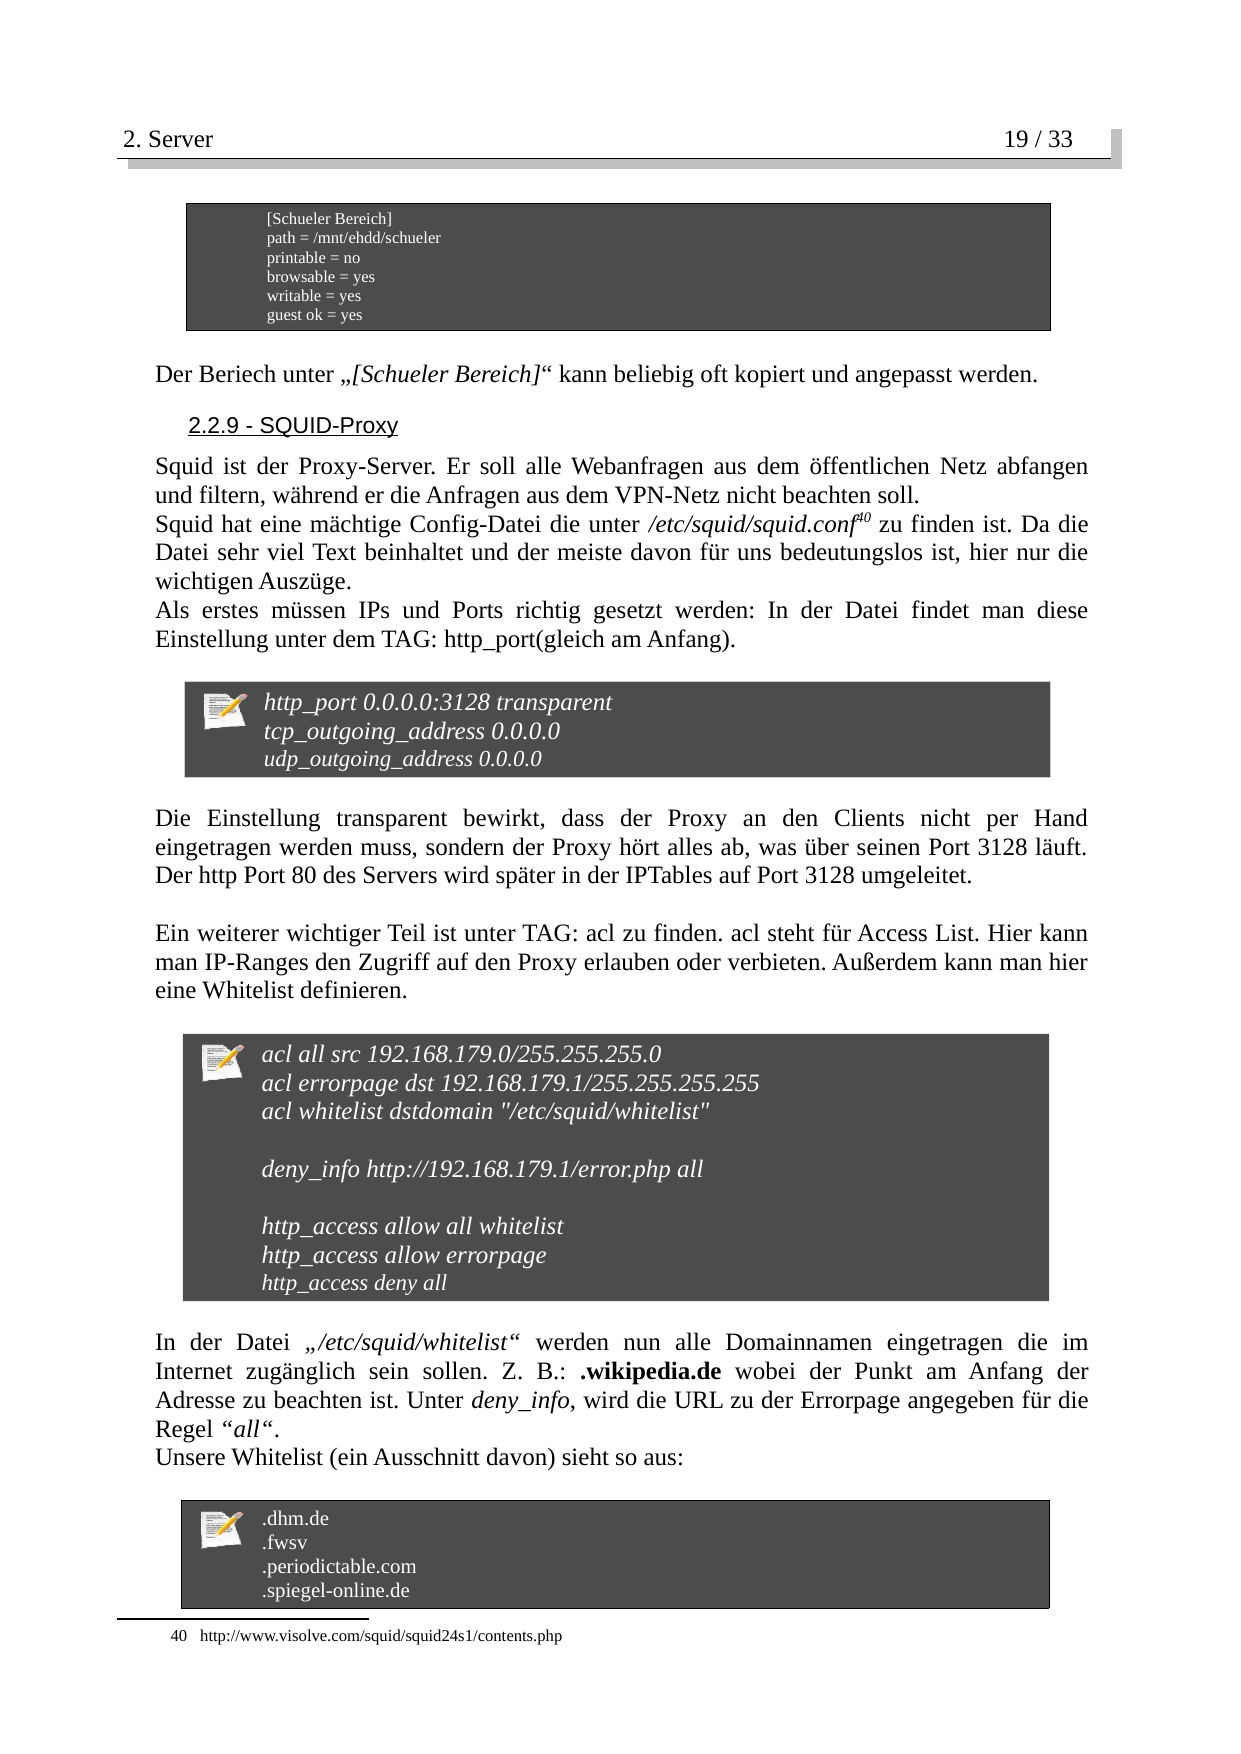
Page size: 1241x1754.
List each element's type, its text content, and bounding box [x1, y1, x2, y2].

table_header acl all src 192.168.179.0/255.255.255.0 acl errorpage dst 192.168.179.1/255.255.255.255 acl whitelist dstdomain "/etc/squid/whitelist" deny_info http://192.168.179.1/error.php all http_access allow all whitelist http_access allow errorpage http_access deny all [183, 1034, 1049, 1301]
table_header http_port 0.0.0.0:3128 transparent tcp_outgoing_address 0.0.0.0 udp_outgoing_address 0.0.0.0 [185, 682, 1050, 777]
table_header .periodictable.com .spiegel-online.de [182, 1550, 1049, 1608]
text In der Datei „/etc/squid/whitelist“ werden nun alle Domainnamen eingetragen die im Internet zugänglich sein sollen. Z. B.: .wikipedia.de wobei der Punkt am Anfang der Adresse zu beachten ist. Unter deny_info, wird die URL zu der Errorpage angegeben für die Regel “all“. [155, 1327, 1089, 1442]
text Unsere Whitelist (ein Ausschnitt davon) sieht so aus: [155, 1442, 1089, 1471]
text Ein weiterer wichtiger Teil ist unter TAG: acl zu finden. acl steht für Access List. Hier kann man IP-Ranges den Zugriff auf den Proxy erlauben oder verbieten. Außerdem kann man hier eine Whitelist definieren. [155, 918, 1089, 1004]
picture [198, 1042, 246, 1083]
text Squid hat eine mächtige Config-Datei die unter /etc/squid/squid.conf zu finden ist. Da die Datei sehr viel Text beinhaltet und der meiste davon für uns bedeutungslos ist, hier nur die wichtigen Auszüge. [155, 509, 1089, 595]
text Die Einstellung transparent bewirkt, dass der Proxy an den Clients nicht per Hand eingetragen werden muss, sondern der Proxy hört alles ab, was über seinen Port 3128 läuft. Der http Port 80 des Servers wird später in der IPTables auf Port 3128 umgeleitet. [155, 803, 1089, 889]
table_header .dhm.de .fwsv [182, 1501, 1049, 1549]
table_header [Schueler Bereich] path = /mnt/ehdd/schueler printable = no browsable = yes writable = yes guest ok = yes [187, 204, 1050, 330]
picture [197, 1508, 245, 1550]
text Squid ist der Proxy-Server. Er soll alle Webanfragen aus dem öffentlichen Netz abfangen und filtern, während er die Anfragen aus dem VPN-Netz nicht beachten soll. [155, 451, 1089, 509]
picture [200, 690, 248, 731]
subtitle 2.2.9 - SQUID-Proxy [188, 412, 1122, 439]
text Als erstes müssen IPs und Ports richtig gesetzt werden: In der Datei findet man diese Einstellung unter dem TAG: http_port(gleich am Anfang). [155, 595, 1089, 652]
text http://www.visolve.com/squid/squid24s1/contents.php [170, 1626, 1122, 1645]
text Der Beriech unter „[Schueler Bereich]“ kann beliebig oft kopiert und angepasst werden. [155, 359, 1089, 387]
